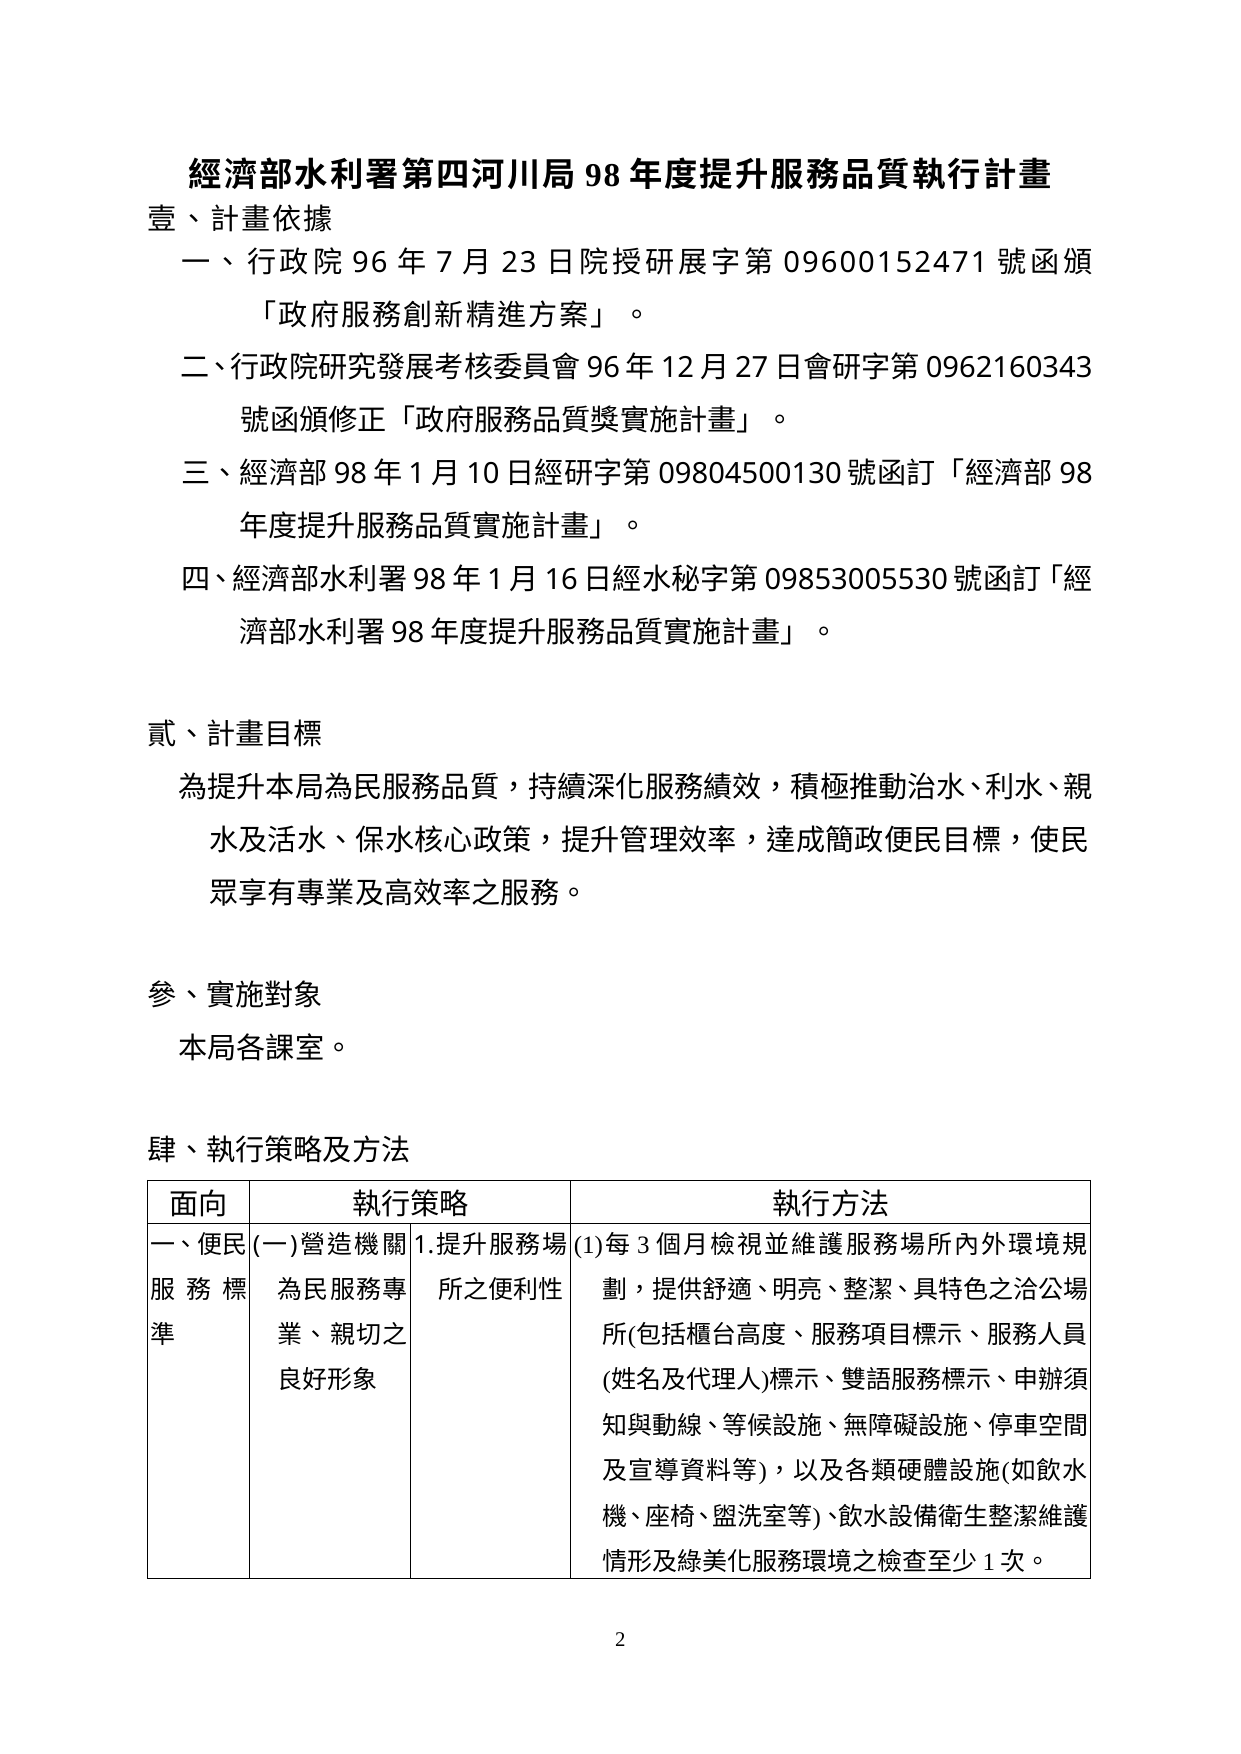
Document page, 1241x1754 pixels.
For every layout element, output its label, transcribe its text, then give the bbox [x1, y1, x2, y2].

table_cell (一)營造機關為民服務專業、親切之良好形象 [250, 1224, 410, 1577]
text 經濟部水利署第四河川局98年度提升服務品質執行計畫 [148, 148, 1092, 196]
text 貳、計畫目標 [148, 711, 1092, 753]
table_header 面向 [148, 1181, 249, 1223]
text 參、實施對象 [148, 972, 1092, 1014]
text 一、行政院96年7月23日院授研展字第09600152471號函頒「政府服務創新精進方案」。 [181, 238, 1092, 333]
table_cell 1.提升服務場所之便利性 [411, 1224, 570, 1577]
text 肆、執行策略及方法 [148, 1127, 1092, 1169]
table_header 執行策略 [250, 1181, 570, 1223]
text 本局各課室。 [148, 1024, 1092, 1067]
text 二、行政院研究發展考核委員會96年12月27日會研字第0962160343號函頒修正「政府服務品質獎實施計畫」。 [180, 344, 1092, 439]
table_cell 一、便民服務標準 [148, 1224, 249, 1577]
text 三、經濟部98年1月10日經研字第09804500130號函訂「經濟部98年度提升服務品質實施計畫」。 [181, 450, 1092, 545]
text 壹、計畫依據 [148, 196, 1092, 238]
text 四、經濟部水利署98年1月16日經水秘字第09853005530號函訂「經濟部水利署98年度提升服務品質實施計畫」。 [181, 555, 1092, 651]
table_header 執行方法 [571, 1181, 1090, 1223]
table_cell (1)每3個月檢視並維護服務場所內外環境規劃，提供舒適、明亮、整潔、具特色之洽公場所(包括櫃台高度、服務項目標示、服務人員(姓名及代理人)標示、雙語服務標示、申辦須知與動線、等候設施、無障礙設施、停車空間及宣導資料等)，以及各類硬體設施(如飲水機、座椅、盥洗室等)、飲水設備衛生整潔維護情形及綠美化服務環境之檢查至少1次。 [571, 1224, 1090, 1577]
text 為提升本局為民服務品質，持續深化服務績效，積極推動治水、利水、親水及活水、保水核心政策，提升管理效率，達成簡政便民目標，使民眾享有專業及高效率之服務。 [148, 764, 1092, 912]
